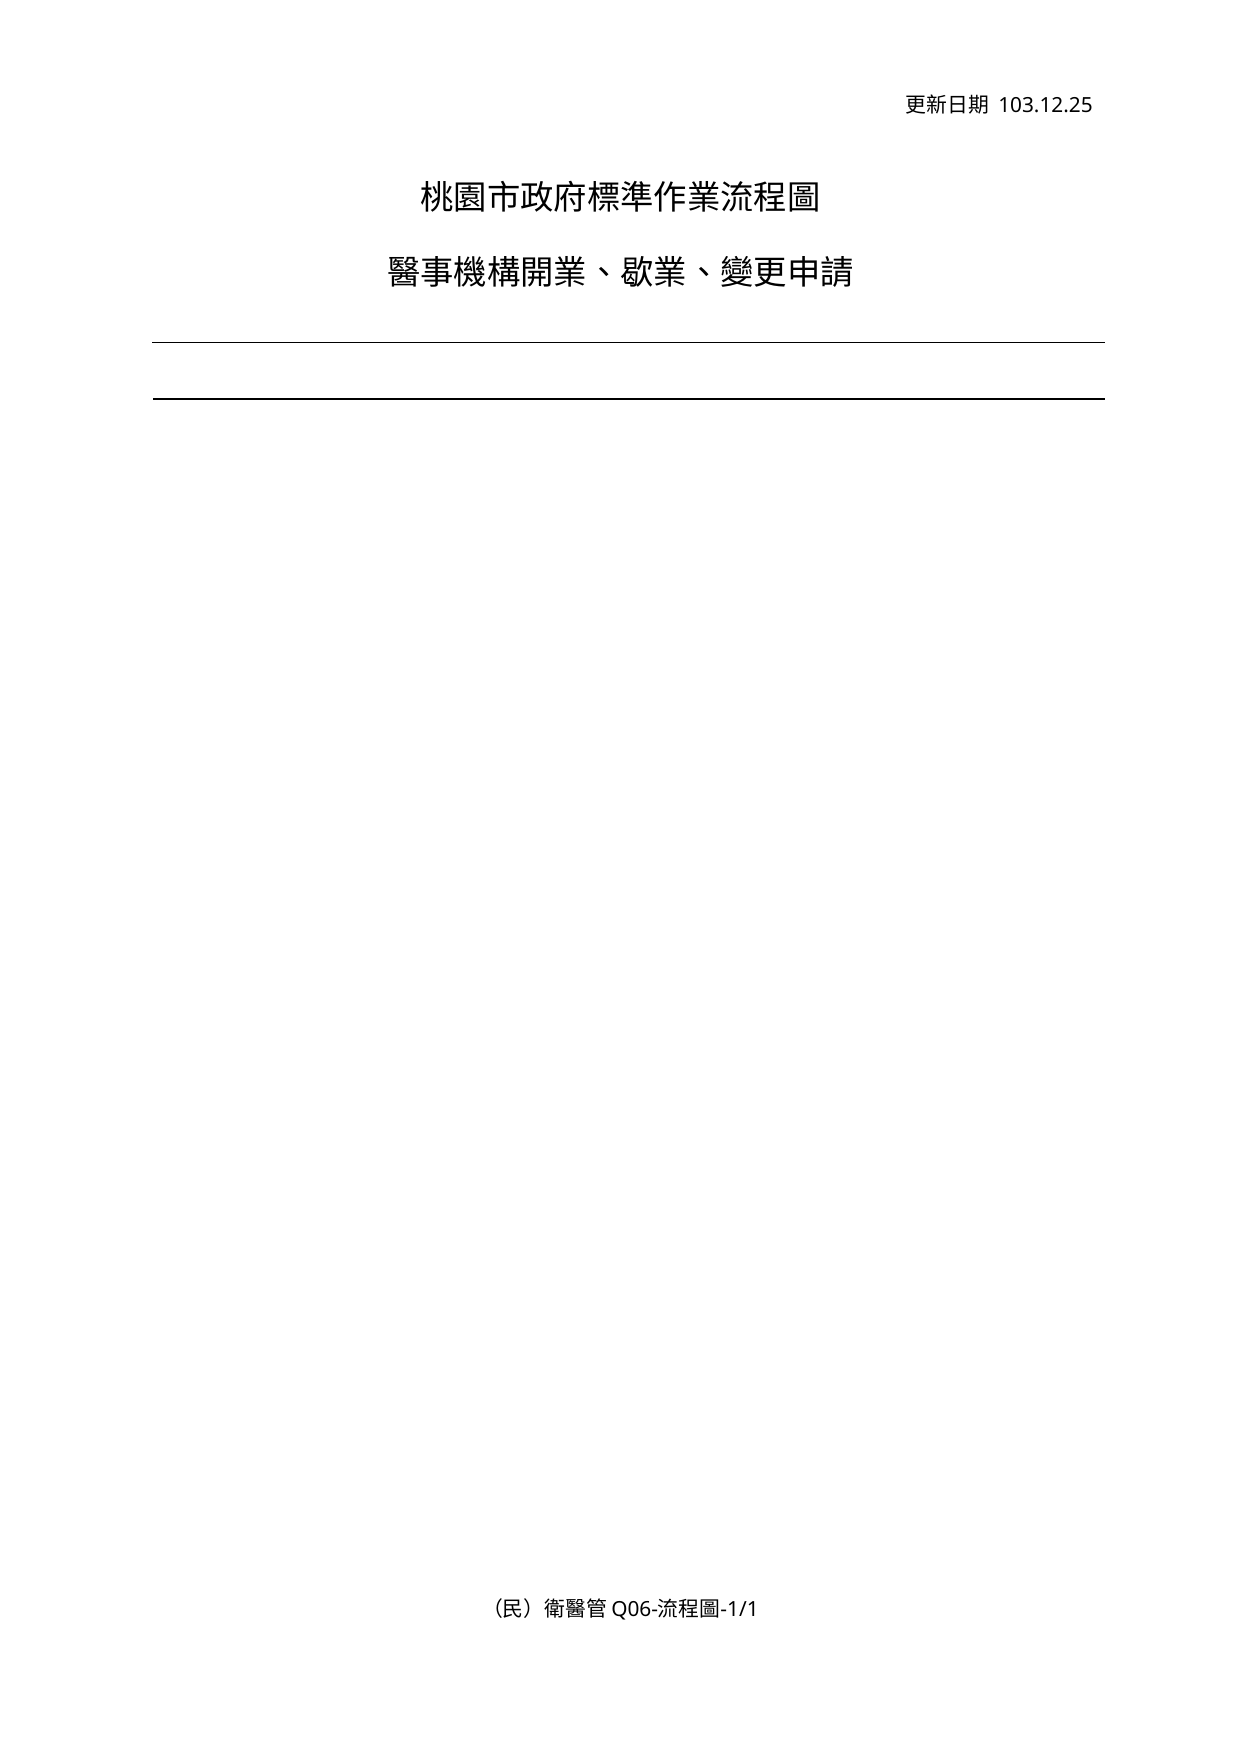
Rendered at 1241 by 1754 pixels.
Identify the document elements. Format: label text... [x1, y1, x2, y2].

text 醫事機構開業、歇業、變更申請 [148, 232, 1092, 307]
text 桃園市政府標準作業流程圖 [148, 157, 1092, 232]
